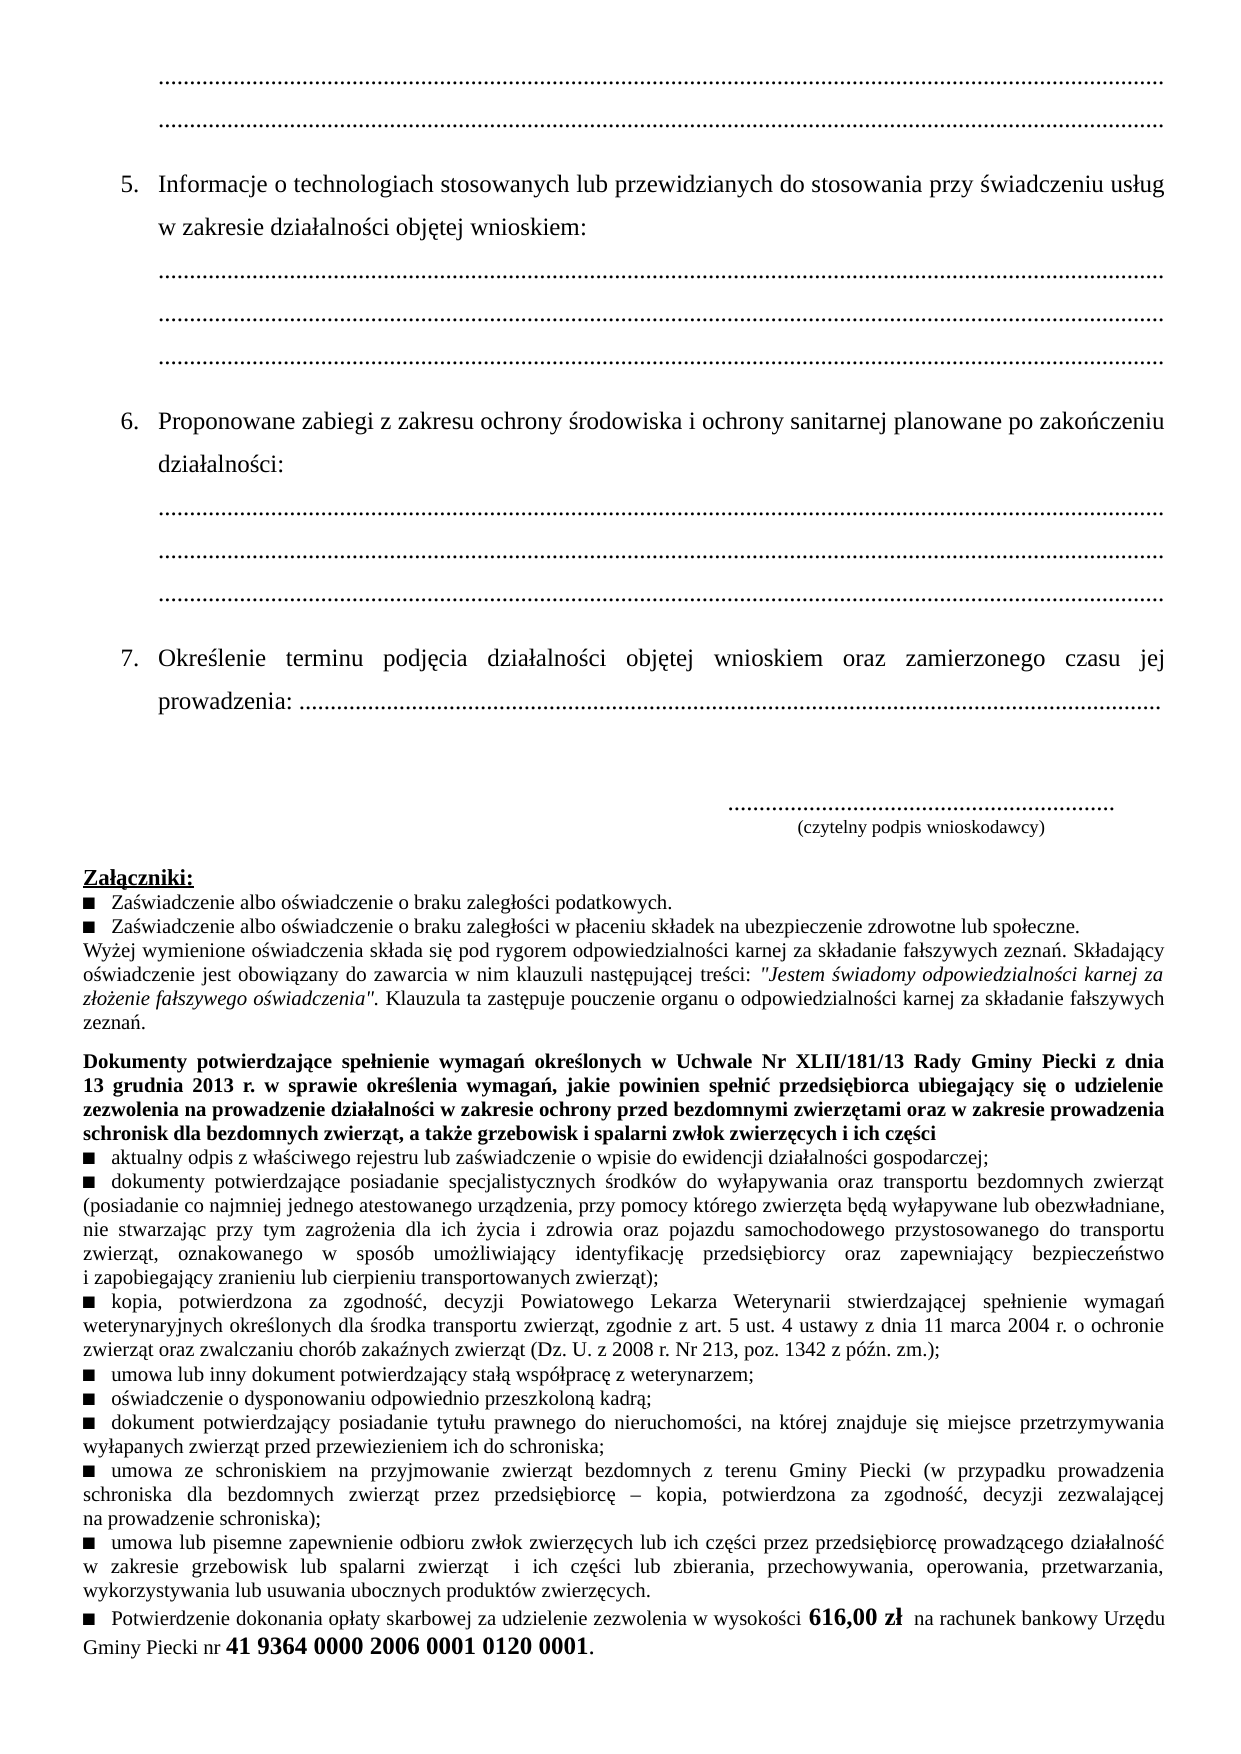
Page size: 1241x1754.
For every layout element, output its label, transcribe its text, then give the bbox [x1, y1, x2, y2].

list Zaświadczenie albo oświadczenie o braku zaległości podatkowych. [83, 890, 1166, 914]
list oświadczenie o dysponowaniu odpowiednio przeszkoloną kadrą; [83, 1386, 1166, 1409]
list Dokumenty potwierdzające spełnienie wymagań określonych w Uchwale Nr XLII/181/13 Rady Gminy Piecki z dnia 13 grudnia 2013 r. w sprawie określenia wymagań, jakie powinien spełnić przedsiębiorca ubiegający się o udzielenie zezwolenia na prowadzenie działalności w zakresie ochrony przed bezdomnymi zwierzętami oraz w zakresie prowadzenia schronisk dla bezdomnych zwierząt, a także grzebowisk i spalarni zwłok zwierzęcych i ich części [83, 1049, 1166, 1145]
list Proponowane zabiegi z zakresu ochrony środowiska i ochrony sanitarnej planowane po zakończeniu działalności: [120, 406, 1166, 478]
list umowa lub inny dokument potwierdzający stałą współpracę z weterynarzem; [83, 1361, 1166, 1386]
list Określenie terminu podjęcia działalności objętej wnioskiem oraz zamierzonego czasu jej prowadzenia: .......................................................................................................................................... [120, 643, 1166, 715]
list Informacje o technologiach stosowanych lub przewidzianych do stosowania przy świadczeniu usług w zakresie działalności objętej wnioskiem: [120, 169, 1166, 241]
text (czytelny podpis wnioskodawcy) [83, 816, 1166, 837]
list Zaświadczenie albo oświadczenie o braku zaległości w płaceniu składek na ubezpieczenie zdrowotne lub społeczne. [83, 914, 1166, 938]
text Załączniki: [83, 863, 1166, 890]
list ................................................................................................................................................................................................................................................................................................................................................................................................................................................................................................... [120, 492, 1166, 607]
text .............................................................. [83, 787, 1166, 816]
list dokument potwierdzający posiadanie tytułu prawnego do nieruchomości, na której znajduje się miejsce przetrzymywania wyłapanych zwierząt przed przewiezieniem ich do schroniska; [83, 1409, 1166, 1458]
list aktualny odpis z właściwego rejestru lub zaświadczenie o wpisie do ewidencji działalności gospodarczej; [83, 1145, 1166, 1169]
list ................................................................................................................................................................................................................................................................................................................................................................................................................................................................................................... [120, 255, 1166, 370]
list umowa ze schroniskiem na przyjmowanie zwierząt bezdomnych z terenu Gminy Piecki (w przypadku prowadzenia schroniska dla bezdomnych zwierząt przez przedsiębiorcę – kopia, potwierdzona za zgodność, decyzji zezwalającej na prowadzenie schroniska); [83, 1458, 1166, 1530]
list Potwierdzenie dokonania opłaty skarbowej za udzielenie zezwolenia w wysokości 616,00 zł na rachunek bankowy Urzędu Gminy Piecki nr 41 9364 0000 2006 0001 0120 0001. [83, 1602, 1166, 1659]
list umowa lub pisemne zapewnienie odbioru zwłok zwierzęcych lub ich części przez przedsiębiorcę prowadzącego działalność w zakresie grzebowisk lub spalarni zwierząt i ich części lub zbierania, przechowywania, operowania, przetwarzania, wykorzystywania lub usuwania ubocznych produktów zwierzęcych. [83, 1530, 1166, 1602]
list kopia, potwierdzona za zgodność, decyzji Powiatowego Lekarza Weterynarii stwierdzającej spełnienie wymagań weterynaryjnych określonych dla środka transportu zwierząt, zgodnie z art. 5 ust. 4 ustawy z dnia 11 marca 2004 r. o ochronie zwierząt oraz zwalczaniu chorób zakaźnych zwierząt (Dz. U. z 2008 r. Nr 213, poz. 1342 z późn. zm.); [83, 1289, 1166, 1361]
list Wyżej wymienione oświadczenia składa się pod rygorem odpowiedzialności karnej za składanie fałszywych zeznań. Składający oświadczenie jest obowiązany do zawarcia w nim klauzuli następującej treści: "Jestem świadomy odpowiedzialności karnej za złożenie fałszywego oświadczenia". Klauzula ta zastępuje pouczenie organu o odpowiedzialności karnej za składanie fałszywych zeznań. [83, 938, 1166, 1034]
list .................................................................................................................................................................................................................................................................................................................................. [120, 61, 1166, 133]
list dokumenty potwierdzające posiadanie specjalistycznych środków do wyłapywania oraz transportu bezdomnych zwierząt (posiadanie co najmniej jednego atestowanego urządzenia, przy pomocy którego zwierzęta będą wyłapywane lub obezwładniane, nie stwarzając przy tym zagrożenia dla ich życia i zdrowia oraz pojazdu samochodowego przystosowanego do transportu zwierząt, oznakowanego w sposób umożliwiający identyfikację przedsiębiorcy oraz zapewniający bezpieczeństwo i zapobiegający zranieniu lub cierpieniu transportowanych zwierząt); [83, 1169, 1166, 1289]
